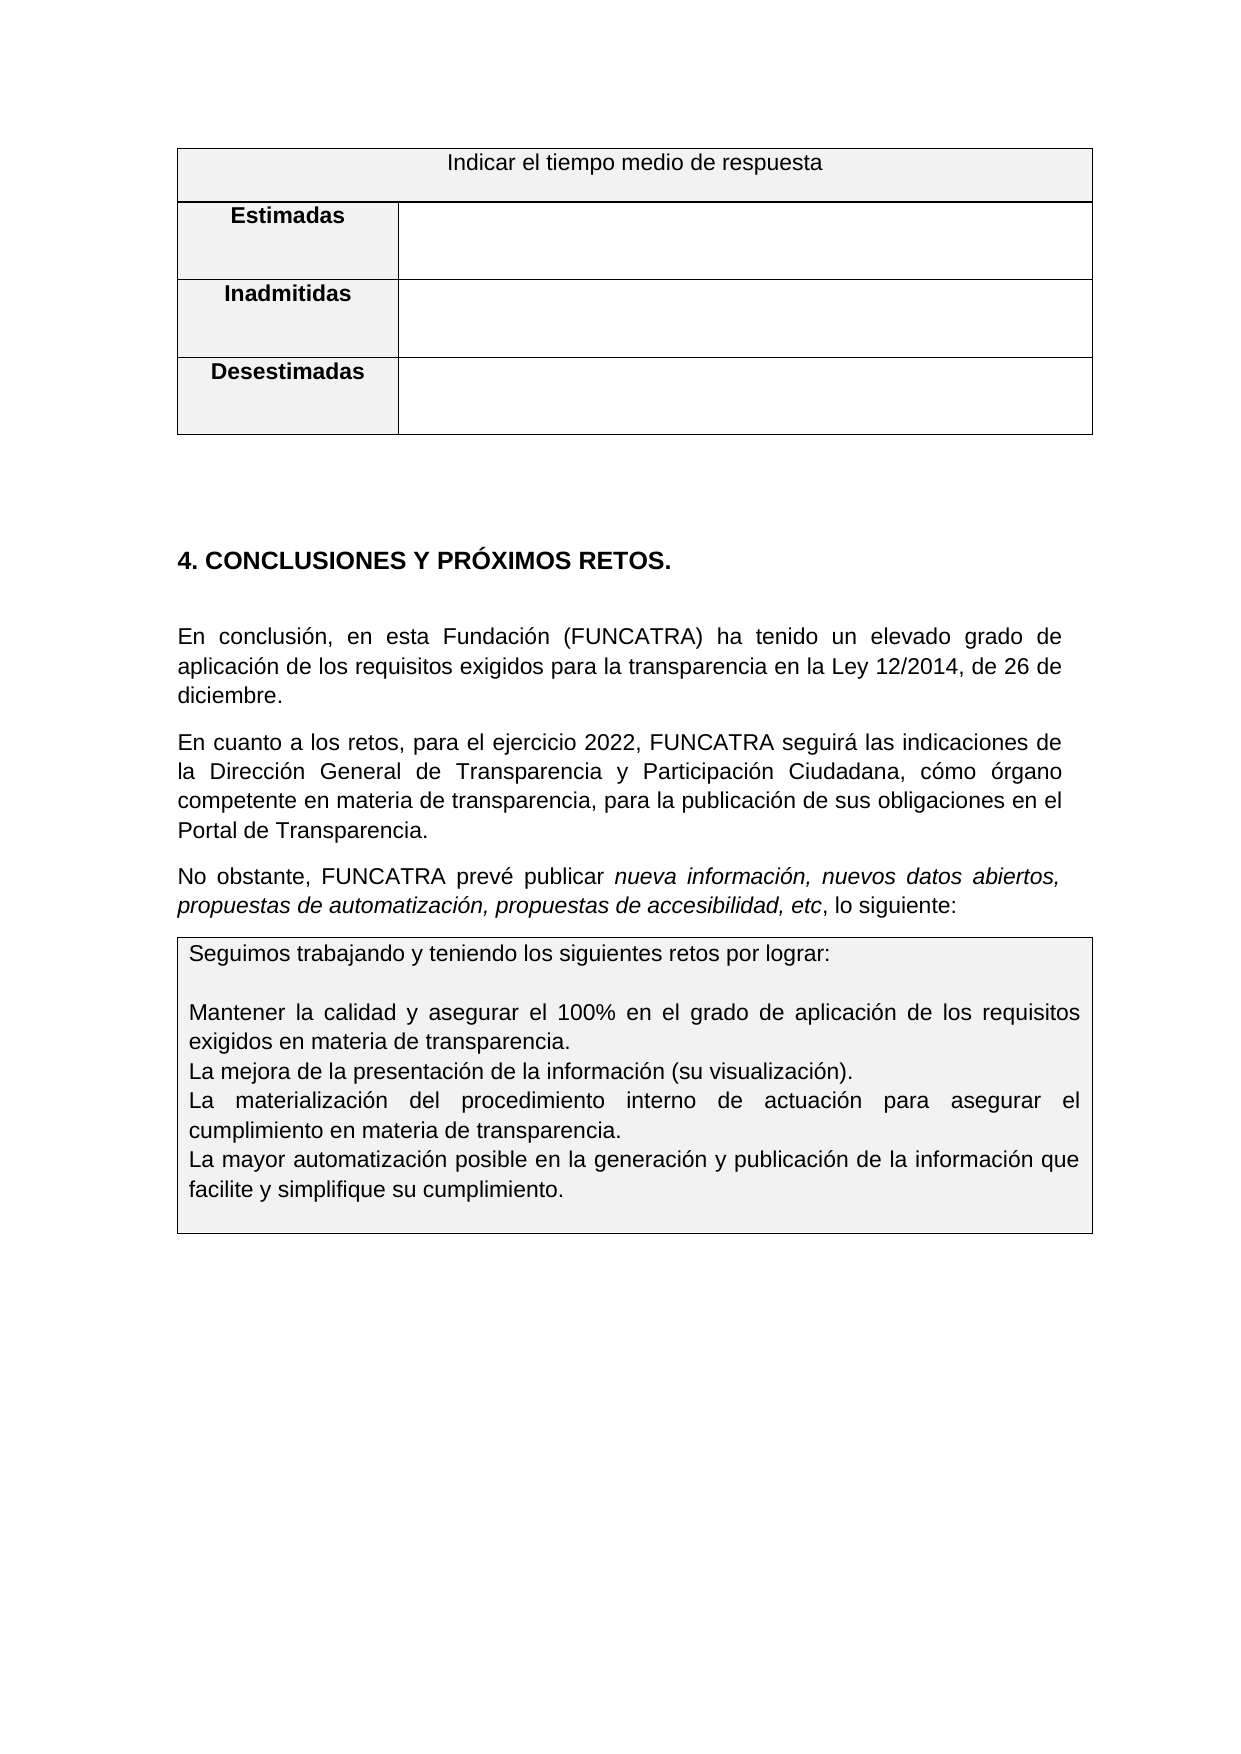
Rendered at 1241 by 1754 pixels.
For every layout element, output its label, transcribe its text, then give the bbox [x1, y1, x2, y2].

table_cell Estimadas [178, 203, 398, 279]
table_cell [399, 280, 1092, 357]
subtitle 4. CONCLUSIONES Y PRÓXIMOS RETOS. [177, 546, 1063, 575]
text En cuanto a los retos, para el ejercicio 2022, FUNCATRA seguirá las indicaciones de la Dirección General de Transparencia y Participación Ciudadana, cómo órgano competente en materia de transparencia, para la publicación de sus obligaciones en el Portal de Transparencia. [177, 726, 1063, 844]
table_cell [399, 203, 1092, 279]
table_header Indicar el tiempo medio de respuesta [178, 149, 1092, 201]
table_cell [399, 358, 1092, 434]
text No obstante, FUNCATRA prevé publicar nueva información, nuevos datos abiertos, propuestas de automatización, propuestas de accesibilidad, etc, lo siguiente: [177, 861, 1063, 920]
table_cell Inadmitidas [178, 280, 398, 357]
table_cell Desestimadas [178, 358, 398, 434]
text En conclusión, en esta Fundación (FUNCATRA) ha tenido un elevado grado de aplicación de los requisitos exigidos para la transparencia en la Ley 12/2014, de 26 de diciembre. [177, 621, 1063, 710]
table_header Seguimos trabajando y teniendo los siguientes retos por lograr: Mantener la calidad y asegurar el 100% en el grado de aplicación de los requisitos exigidos en materia de transparencia. La mejora de la presentación de la información (su visualización). La materialización del procedimiento interno de actuación para asegurar el cumplimiento en materia de transparencia. La mayor automatización posible en la generación y publicación de la información que facilite y simplifique su cumplimiento. [178, 938, 1092, 1232]
